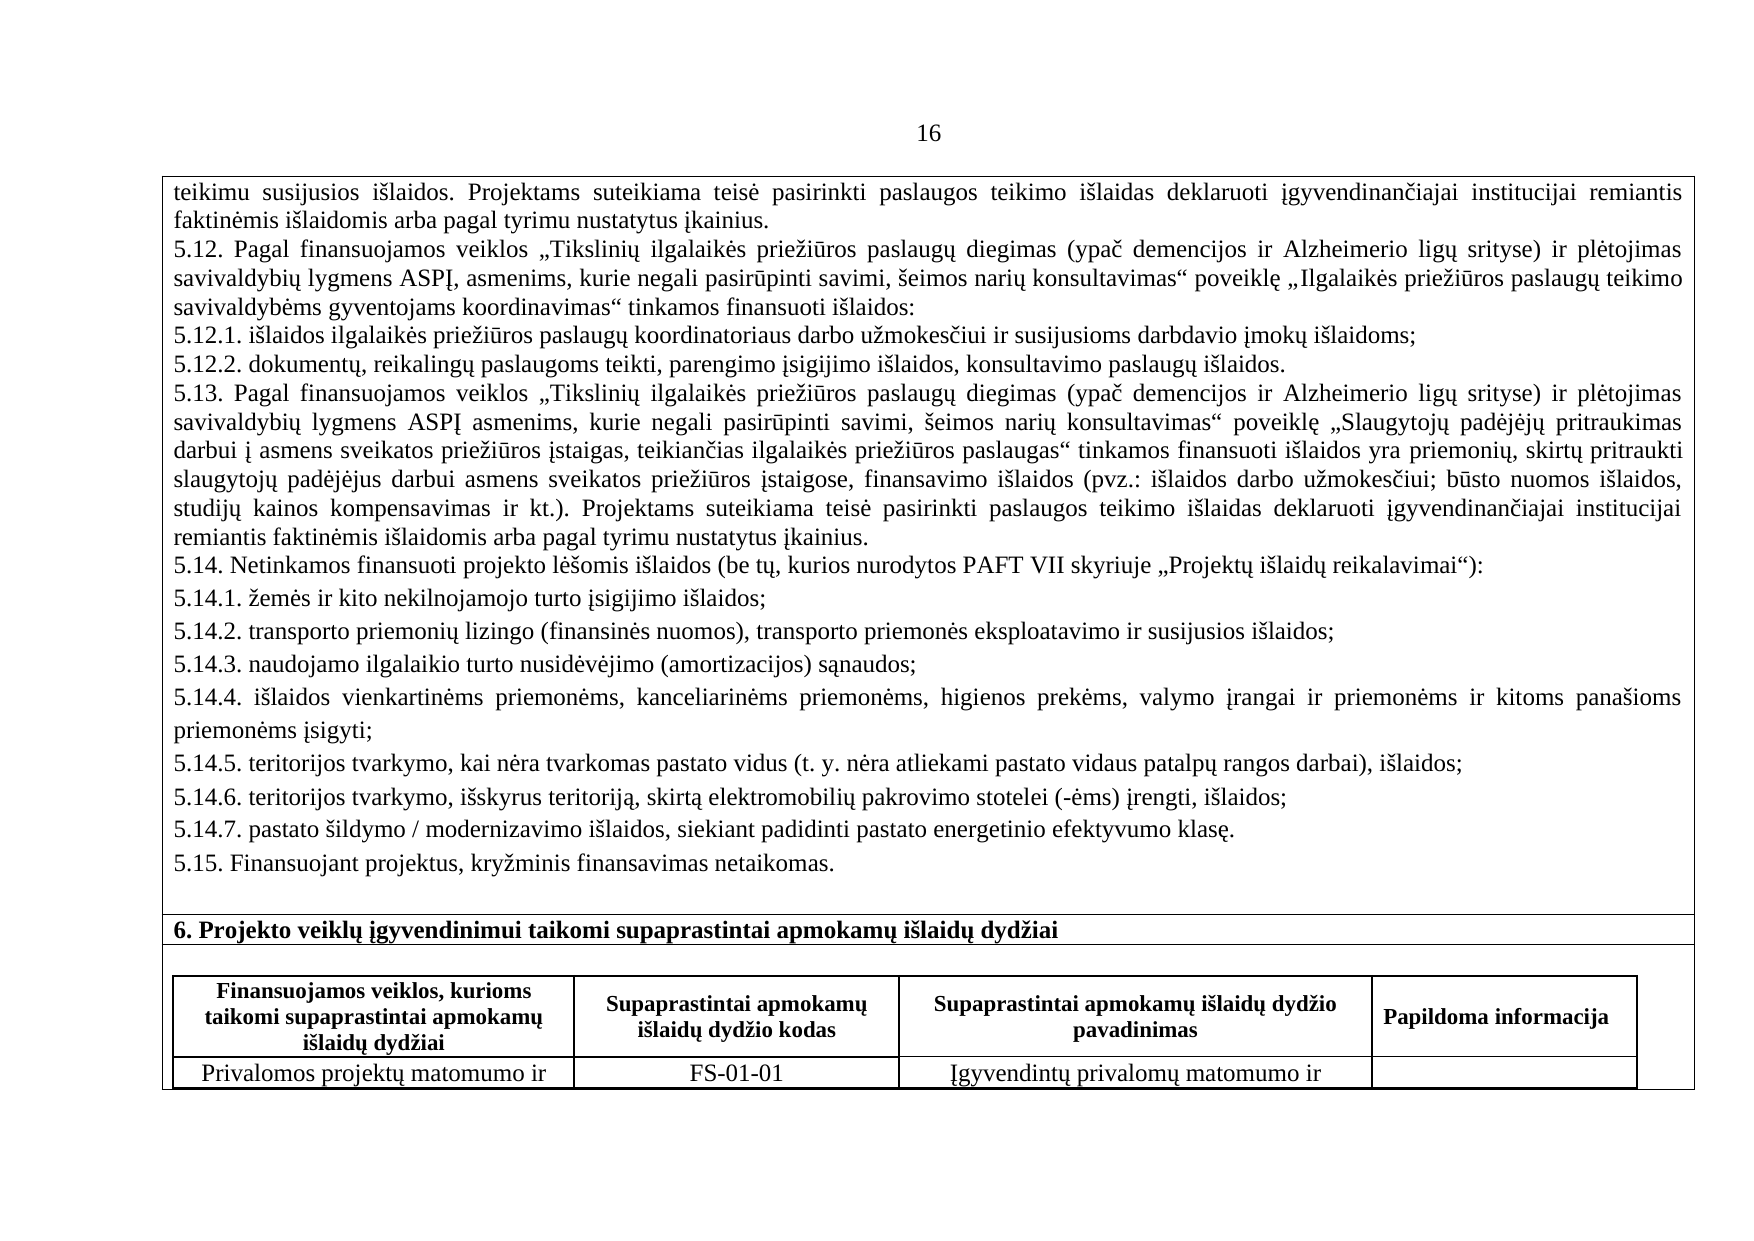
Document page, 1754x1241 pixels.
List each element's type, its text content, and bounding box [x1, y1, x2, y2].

table_header Finansuojamos veiklos, kurioms taikomi supaprastintai apmokamų išlaidų dydžiai [174, 977, 573, 1056]
table_header Papildoma informacija [1373, 977, 1636, 1056]
table_cell [1373, 1057, 1636, 1087]
table_header Supaprastintai apmokamų išlaidų dydžio kodas [575, 977, 898, 1056]
table_cell 6. Projekto veiklų įgyvendinimui taikomi supaprastintai apmokamų išlaidų dydžiai [163, 915, 1694, 943]
table_cell FS-01-01 [575, 1058, 898, 1087]
table_header Supaprastintai apmokamų išlaidų dydžio pavadinimas [900, 977, 1371, 1056]
table_cell teikimu susijusios išlaidos. Projektams suteikiama teisė pasirinkti paslaugos teikimo išlaidas deklaruoti įgyvendinančiajai institucijai remiantis faktinėmis išlaidomis arba pagal tyrimu nustatytus įkainius. 5.12. Pagal finansuojamos veiklos „Tikslinių ilgalaikės priežiūros paslaugų diegimas (ypač demencijos ir Alzheimerio ligų srityse) ir plėtojimas savivaldybių lygmens ASPĮ, asmenims, kurie negali pasirūpinti savimi, šeimos narių konsultavimas“ poveiklę „Ilgalaikės priežiūros paslaugų teikimo savivaldybėms gyventojams koordinavimas“ tinkamos finansuoti išlaidos: 5.12.1. išlaidos ilgalaikės priežiūros paslaugų koordinatoriaus darbo užmokesčiui ir susijusioms darbdavio įmokų išlaidoms; 5.12.2. dokumentų, reikalingų paslaugoms teikti, parengimo įsigijimo išlaidos, konsultavimo paslaugų išlaidos. 5.13. Pagal finansuojamos veiklos „Tikslinių ilgalaikės priežiūros paslaugų diegimas (ypač demencijos ir Alzheimerio ligų srityse) ir plėtojimas savivaldybių lygmens ASPĮ asmenims, kurie negali pasirūpinti savimi, šeimos narių konsultavimas“ poveiklę „Slaugytojų padėjėjų pritraukimas darbui į asmens sveikatos priežiūros įstaigas, teikiančias ilgalaikės priežiūros paslaugas“ tinkamos finansuoti išlaidos yra priemonių, skirtų pritraukti slaugytojų padėjėjus darbui asmens sveikatos priežiūros įstaigose, finansavimo išlaidos (pvz.: išlaidos darbo užmokesčiui; būsto nuomos išlaidos, studijų kainos kompensavimas ir kt.). Projektams suteikiama teisė pasirinkti paslaugos teikimo išlaidas deklaruoti įgyvendinančiajai institucijai remiantis faktinėmis išlaidomis arba pagal tyrimu nustatytus įkainius. 5.14. Netinkamos finansuoti projekto lėšomis išlaidos (be tų, kurios nurodytos PAFT VII skyriuje „Projektų išlaidų reikalavimai“): 5.14.1. žemės ir kito nekilnojamojo turto įsigijimo išlaidos; 5.14.2. transporto priemonių lizingo (finansinės nuomos), transporto priemonės eksploatavimo ir susijusios išlaidos; 5.14.3. naudojamo ilgalaikio turto nusidėvėjimo (amortizacijos) sąnaudos; 5.14.4. išlaidos vienkartinėms priemonėms, kanceliarinėms priemonėms, higienos prekėms, valymo įrangai ir priemonėms ir kitoms panašioms priemonėms įsigyti; 5.14.5. teritorijos tvarkymo, kai nėra tvarkomas pastato vidus (t. y. nėra atliekami pastato vidaus patalpų rangos darbai), išlaidos; 5.14.6. teritorijos tvarkymo, išskyrus teritoriją, skirtą elektromobilių pakrovimo stotelei (-ėms) įrengti, išlaidos; 5.14.7. pastato šildymo / modernizavimo išlaidos, siekiant padidinti pastato energetinio efektyvumo klasę. 5.15. Finansuojant projektus, kryžminis finansavimas netaikomas. [163, 177, 1694, 914]
table_cell [163, 945, 1694, 1089]
table_cell Privalomos projektų matomumo ir [174, 1058, 573, 1087]
table_cell Įgyvendintų privalomų matomumo ir [900, 1057, 1371, 1087]
